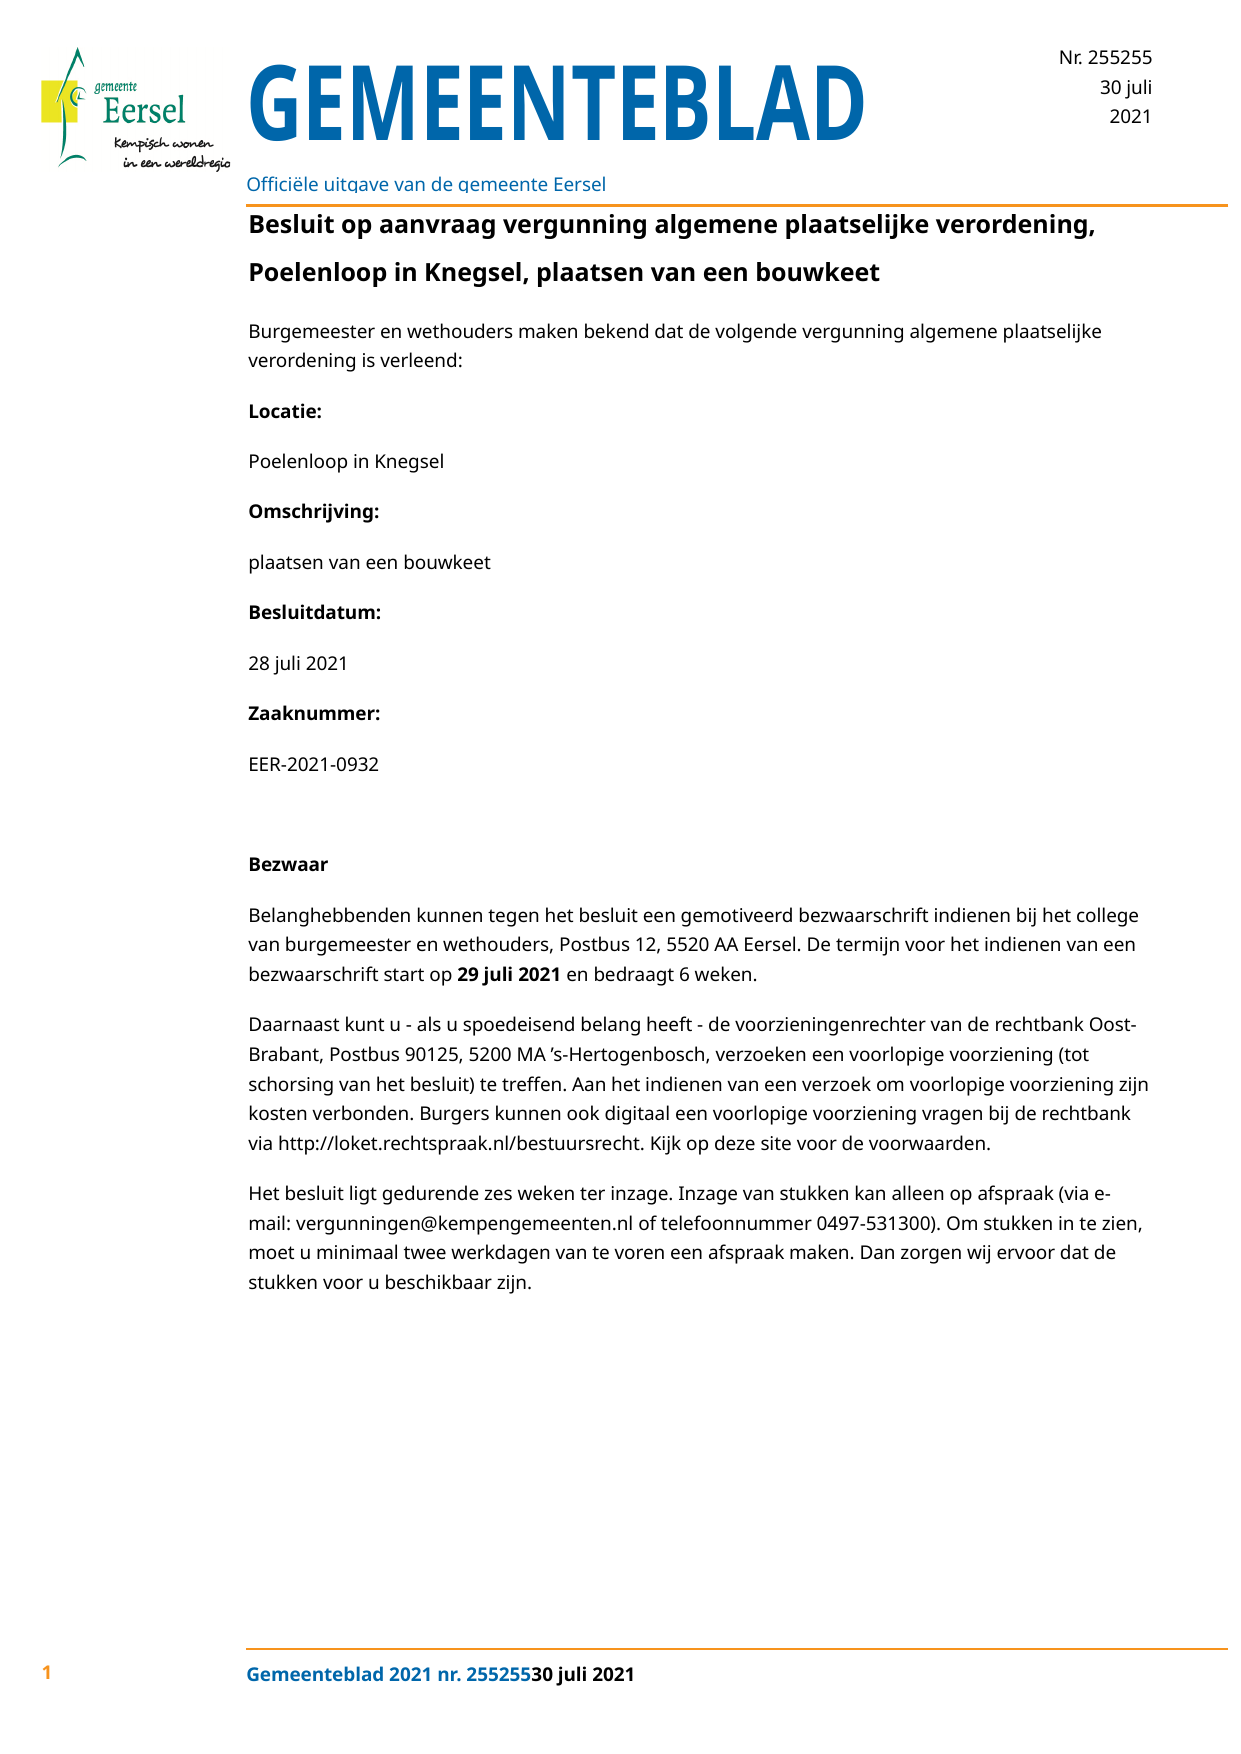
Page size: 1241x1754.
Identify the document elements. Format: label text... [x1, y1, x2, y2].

text Daarnaast kunt u - als u spoedeisend belang heeft - de voorzieningenrechter van de rechtbank Oost-Brabant, Postbus 90125, 5200 MA ’s-Hertogenbosch, verzoeken een voorlopige voorziening (tot schorsing van het besluit) te treffen. Aan het indienen van een verzoek om voorlopige voorziening zijn kosten verbonden. Burgers kunnen ook digitaal een voorlopige voorziening vragen bij de rechtbank via http://loket.rechtspraak.nl/bestuursrecht. Kijk op deze site voor de voorwaarden. [248, 1012, 1152, 1156]
text Belanghebbenden kunnen tegen het besluit een gemotiveerd bezwaarschrift indienen bij het college van burgemeester en wethouders, Postbus 12, 5520 AA Eersel. De termijn voor het indienen van een bezwaarschrift start op 29 juli 2021 en bedraagt 6 weken. [248, 902, 1152, 987]
text Besluit op aanvraag vergunning algemene plaatselijke verordening, Poelenloop in Knegsel, plaatsen van een bouwkeet [248, 207, 1152, 288]
text Bezwaar [248, 852, 1152, 877]
text EER-2021-0932 [248, 751, 1152, 777]
text Zaaknummer: [248, 700, 1152, 726]
text Het besluit ligt gedurende zes weken ter inzage. Inzage van stukken kan alleen op afspraak (via e-mail: vergunningen@kempengemeenten.nl of telefoonnummer 0497-531300). Om stukken in te zien, moet u minimaal twee werkdagen van te voren een afspraak maken. Dan zorgen wij ervoor dat de stukken voor u beschikbaar zijn. [248, 1180, 1152, 1295]
text 28 juli 2021 [248, 650, 1152, 676]
text Poelenloop in Knegsel [248, 448, 1152, 474]
text Locatie: [248, 398, 1152, 424]
picture [41, 47, 231, 172]
text Burgemeester en wethouders maken bekend dat de volgende vergunning algemene plaatselijke verordening is verleend: [248, 318, 1152, 373]
text Omschrijving: [248, 499, 1152, 524]
text plaatsen van een bouwkeet [248, 549, 1152, 575]
text Besluitdatum: [248, 599, 1152, 625]
